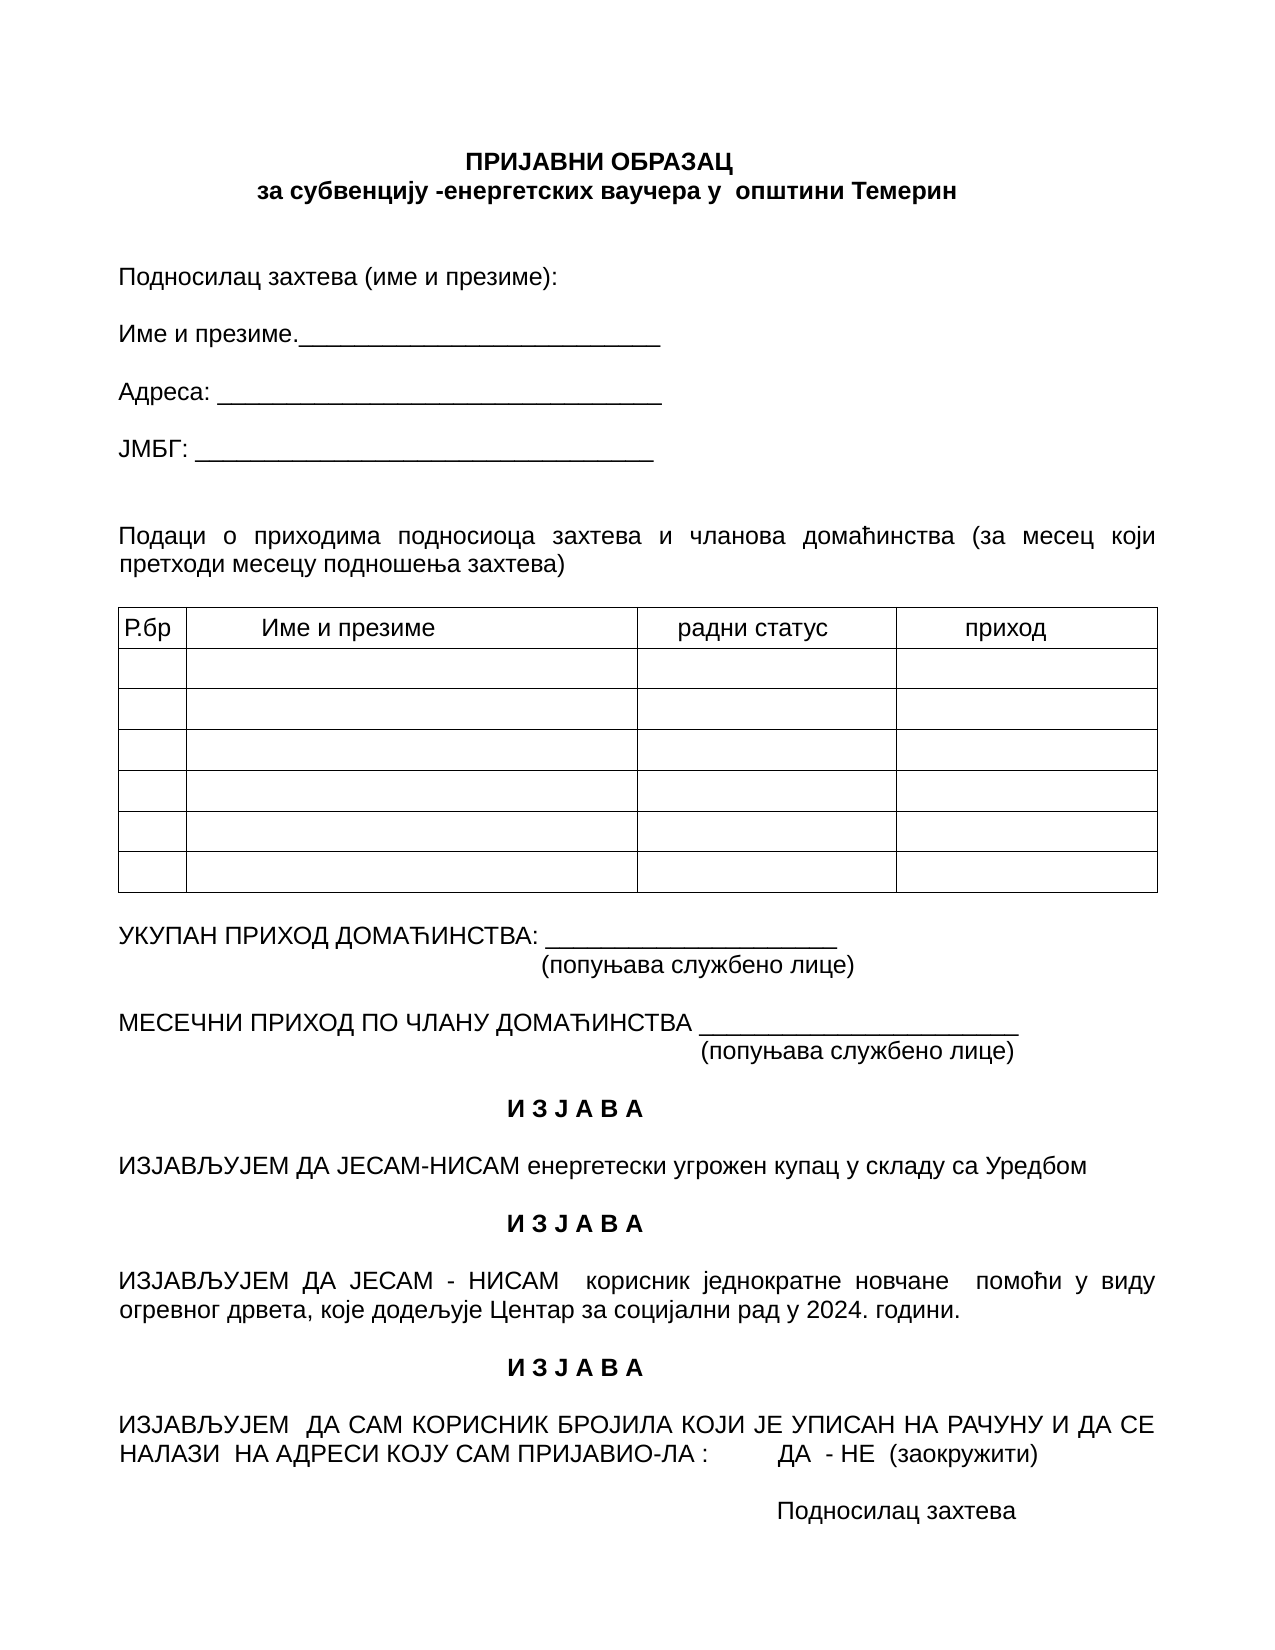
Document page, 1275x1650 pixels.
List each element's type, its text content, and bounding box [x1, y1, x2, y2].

table_cell [119, 730, 186, 770]
table_cell [119, 852, 186, 892]
table_cell [119, 812, 186, 851]
table_cell [897, 771, 1157, 811]
text И З Ј А В А [118, 1094, 1157, 1122]
table_cell [897, 812, 1157, 851]
text ПРИЈАВНИ ОБРАЗАЦ [118, 147, 1157, 176]
text за субвенцију -енергетских ваучера у општини Темерин [118, 176, 1157, 204]
table_cell [187, 689, 637, 729]
table_cell [897, 689, 1157, 729]
table_cell [897, 852, 1157, 892]
text Подносилац захтева [118, 1496, 1157, 1525]
text ИЗЈАВЉУЈЕМ ДА ЈЕСАМ-НИСАМ енергетески угрожен купац у складу са Уредбом [118, 1151, 1157, 1180]
table_cell [897, 649, 1157, 688]
table_header радни статус [638, 608, 896, 648]
text И З Ј А В А [118, 1209, 1157, 1237]
table_header приход [897, 608, 1157, 648]
table_cell [187, 852, 637, 892]
table_cell [638, 812, 896, 851]
text (попуњава службено лице) [118, 950, 1157, 979]
table_cell [638, 649, 896, 688]
table_cell [187, 812, 637, 851]
text ИЗЈАВЉУЈЕМ ДА САМ КОРИСНИК БРОЈИЛА КОЈИ ЈЕ УПИСАН НА РАЧУНУ И ДА СЕ НАЛАЗИ НА АДРЕСИ КОЈУ САМ ПРИЈАВИО-ЛА : ДА - НЕ (заокружити) [118, 1410, 1157, 1467]
table_cell [638, 730, 896, 770]
text Адреса: ________________________________ [118, 377, 1157, 406]
text УКУПАН ПРИХОД ДОМАЋИНСТВА: _____________________ [118, 921, 1157, 950]
text Подаци о приходима подносиоца захтева и чланова домаћинства (за месец који претходи месецу подношења захтева) [118, 521, 1157, 578]
table_cell [638, 771, 896, 811]
text ЈМБГ: _________________________________ [118, 434, 1157, 463]
table_cell [638, 852, 896, 892]
table_cell [119, 649, 186, 688]
text (попуњава службено лице) [118, 1036, 1157, 1065]
text И З Ј А В А [118, 1352, 1157, 1381]
text Подносилац захтева (име и презиме): [118, 262, 1157, 291]
text МЕСЕЧНИ ПРИХОД ПО ЧЛАНУ ДОМАЋИНСТВА _______________________ [118, 1007, 1157, 1036]
table_cell [897, 730, 1157, 770]
table_cell [638, 689, 896, 729]
table_header Име и презиме [187, 608, 637, 648]
table_header Р.бр [119, 608, 186, 648]
table_cell [119, 689, 186, 729]
table_cell [187, 649, 637, 688]
text ИЗЈАВЉУЈЕМ ДА ЈЕСАМ - НИСАМ корисник једнократне новчане помоћи у виду огревног дрвета, које додељује Центар за социјални рад у 2024. години. [118, 1266, 1157, 1324]
table_cell [119, 771, 186, 811]
table_cell [187, 771, 637, 811]
table_cell [187, 730, 637, 770]
text Име и презиме.__________________________ [118, 319, 1157, 348]
